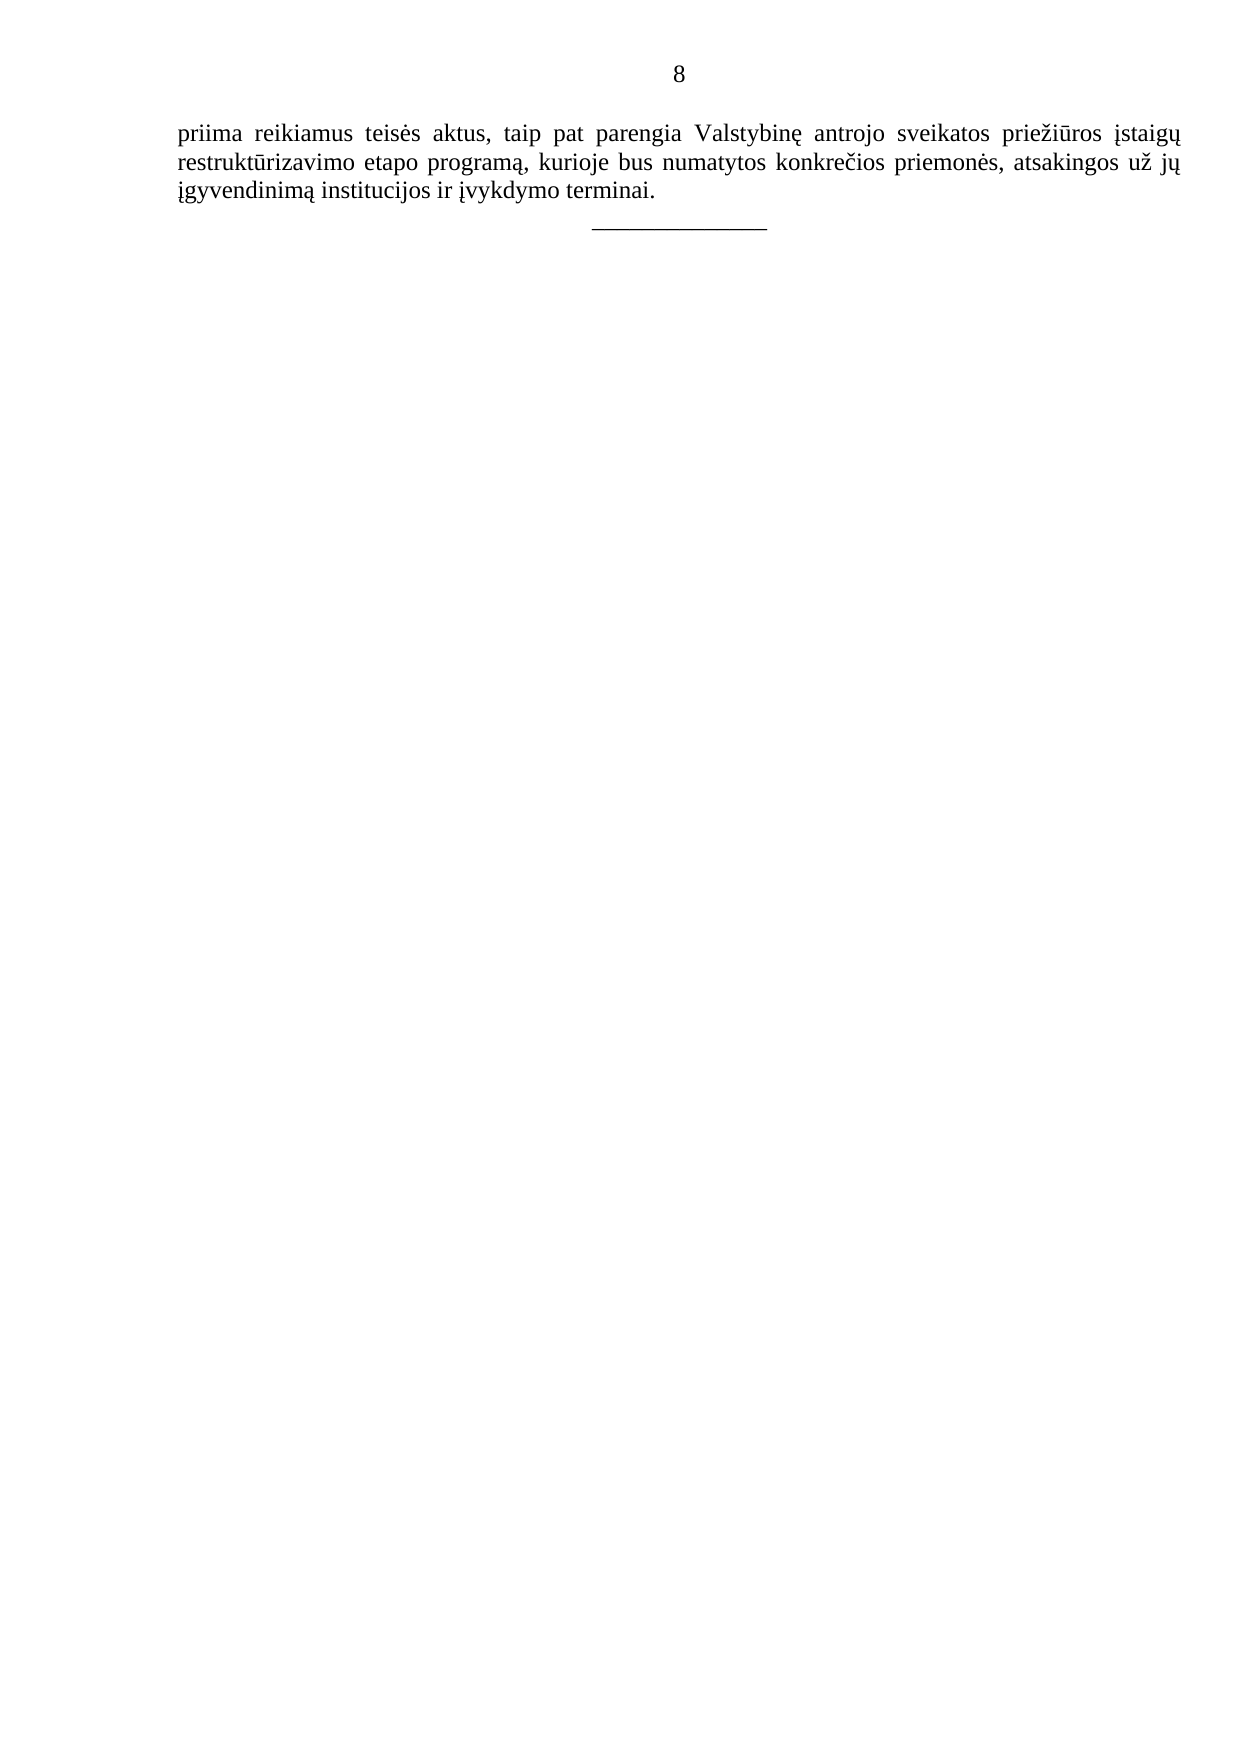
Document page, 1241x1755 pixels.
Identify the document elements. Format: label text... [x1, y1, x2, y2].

text ______________ [177, 204, 1181, 233]
text priima reikiamus teisės aktus, taip pat parengia Valstybinę antrojo sveikatos priežiūros įstaigų restruktūrizavimo etapo programą, kurioje bus numatytos konkrečios priemonės, atsakingos už jų įgyvendinimą institucijos ir įvykdymo terminai. [177, 118, 1181, 204]
